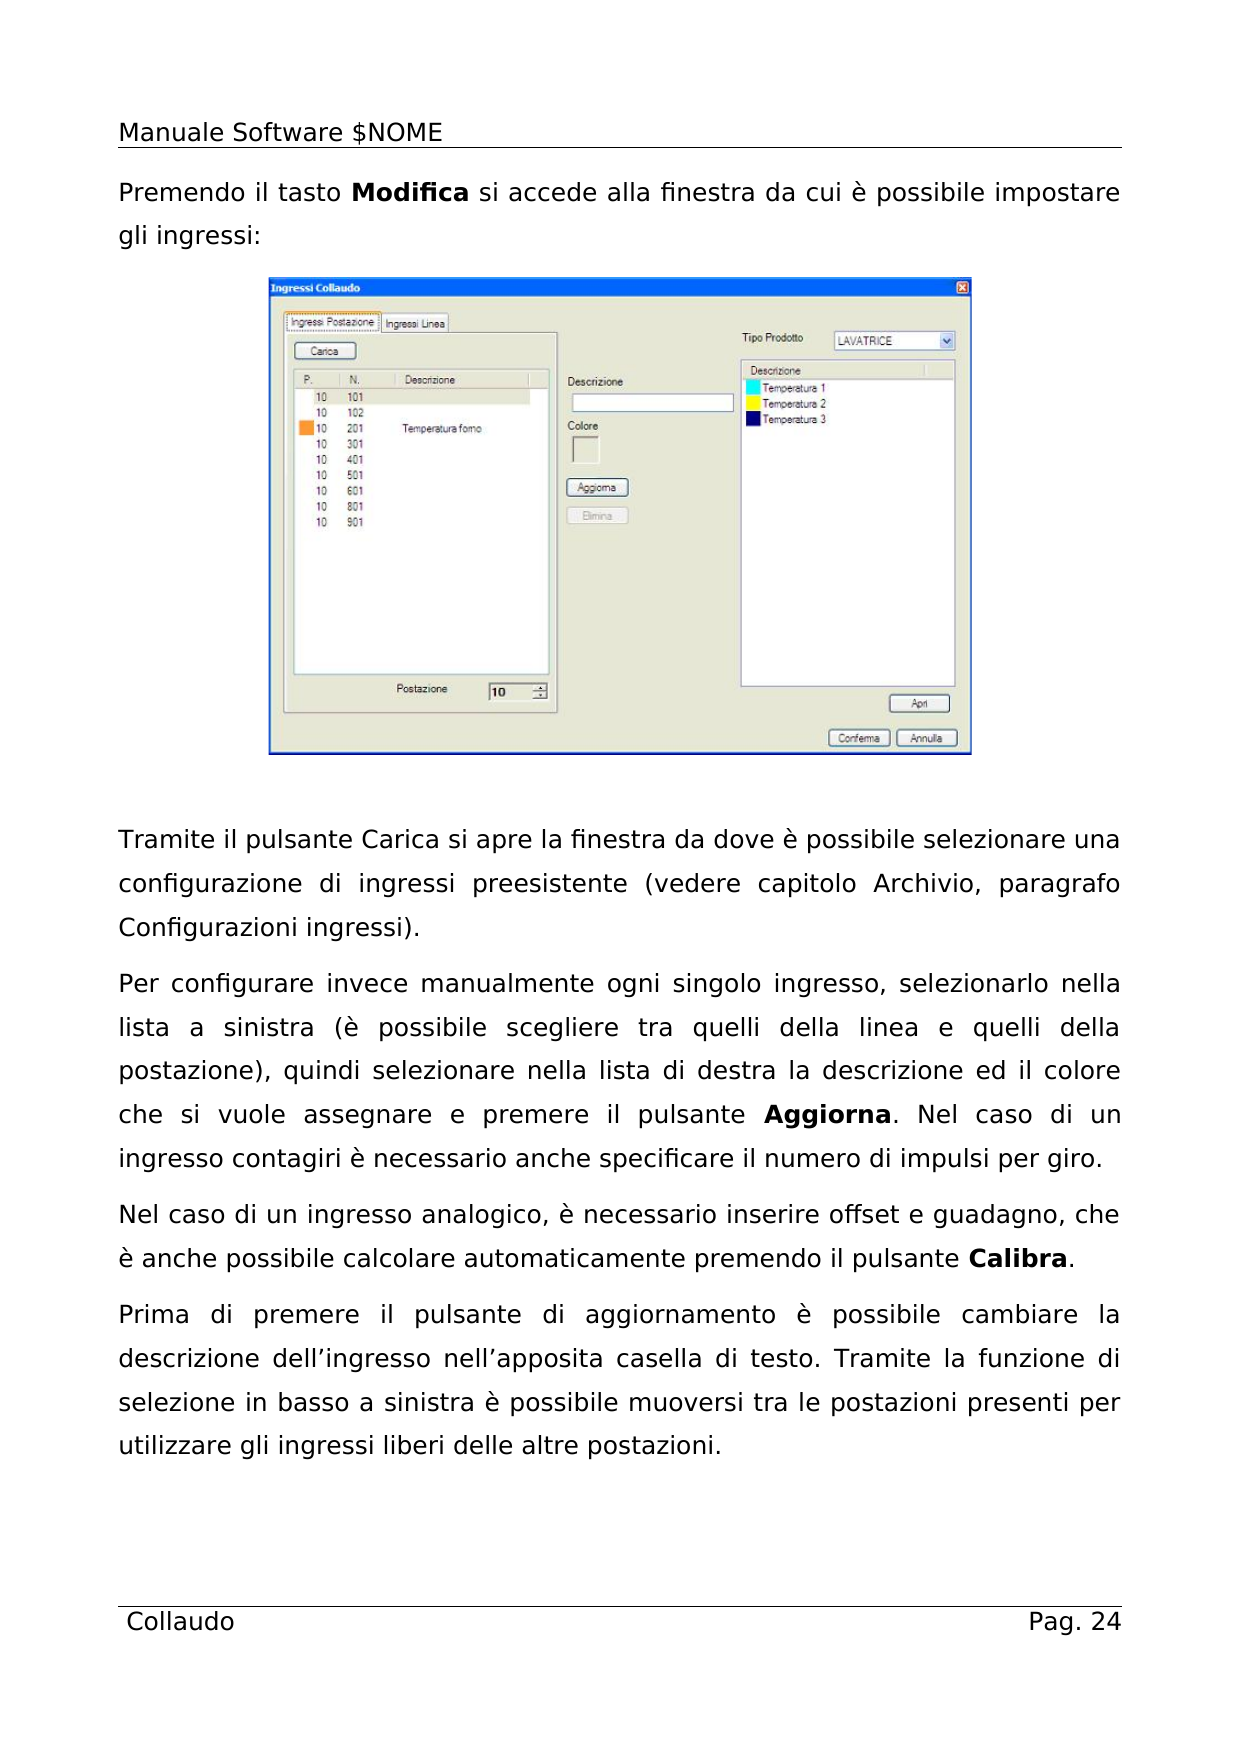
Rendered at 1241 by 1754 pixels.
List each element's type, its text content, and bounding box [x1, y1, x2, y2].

text Nel caso di un ingresso analogico, è necessario inserire offset e guadagno, che è anche possibile calcolare automaticamente premendo il pulsante Calibra. [118, 1200, 1122, 1273]
text Premendo il tasto Modifica si accede alla finestra da cui è possibile impostare gli ingressi: [118, 178, 1122, 251]
picture [268, 277, 972, 755]
text Prima di premere il pulsante di aggiornamento è possibile cambiare la descrizione dell’ingresso nell’apposita casella di testo. Tramite la funzione di selezione in basso a sinistra è possibile muoversi tra le postazioni presenti per utilizzare gli ingressi liberi delle altre postazioni. [118, 1300, 1122, 1461]
text Tramite il pulsante Carica si apre la finestra da dove è possibile selezionare una configurazione di ingressi preesistente (vedere capitolo Archivio, paragrafo Configurazioni ingressi). [118, 825, 1122, 942]
text Per configurare invece manualmente ogni singolo ingresso, selezionarlo nella lista a sinistra (è possibile scegliere tra quelli della linea e quelli della postazione), quindi selezionare nella lista di destra la descrizione ed il colore che si vuole assegnare e premere il pulsante Aggiorna. Nel caso di un ingresso contagiri è necessario anche specificare il numero di impulsi per giro. [118, 969, 1122, 1173]
